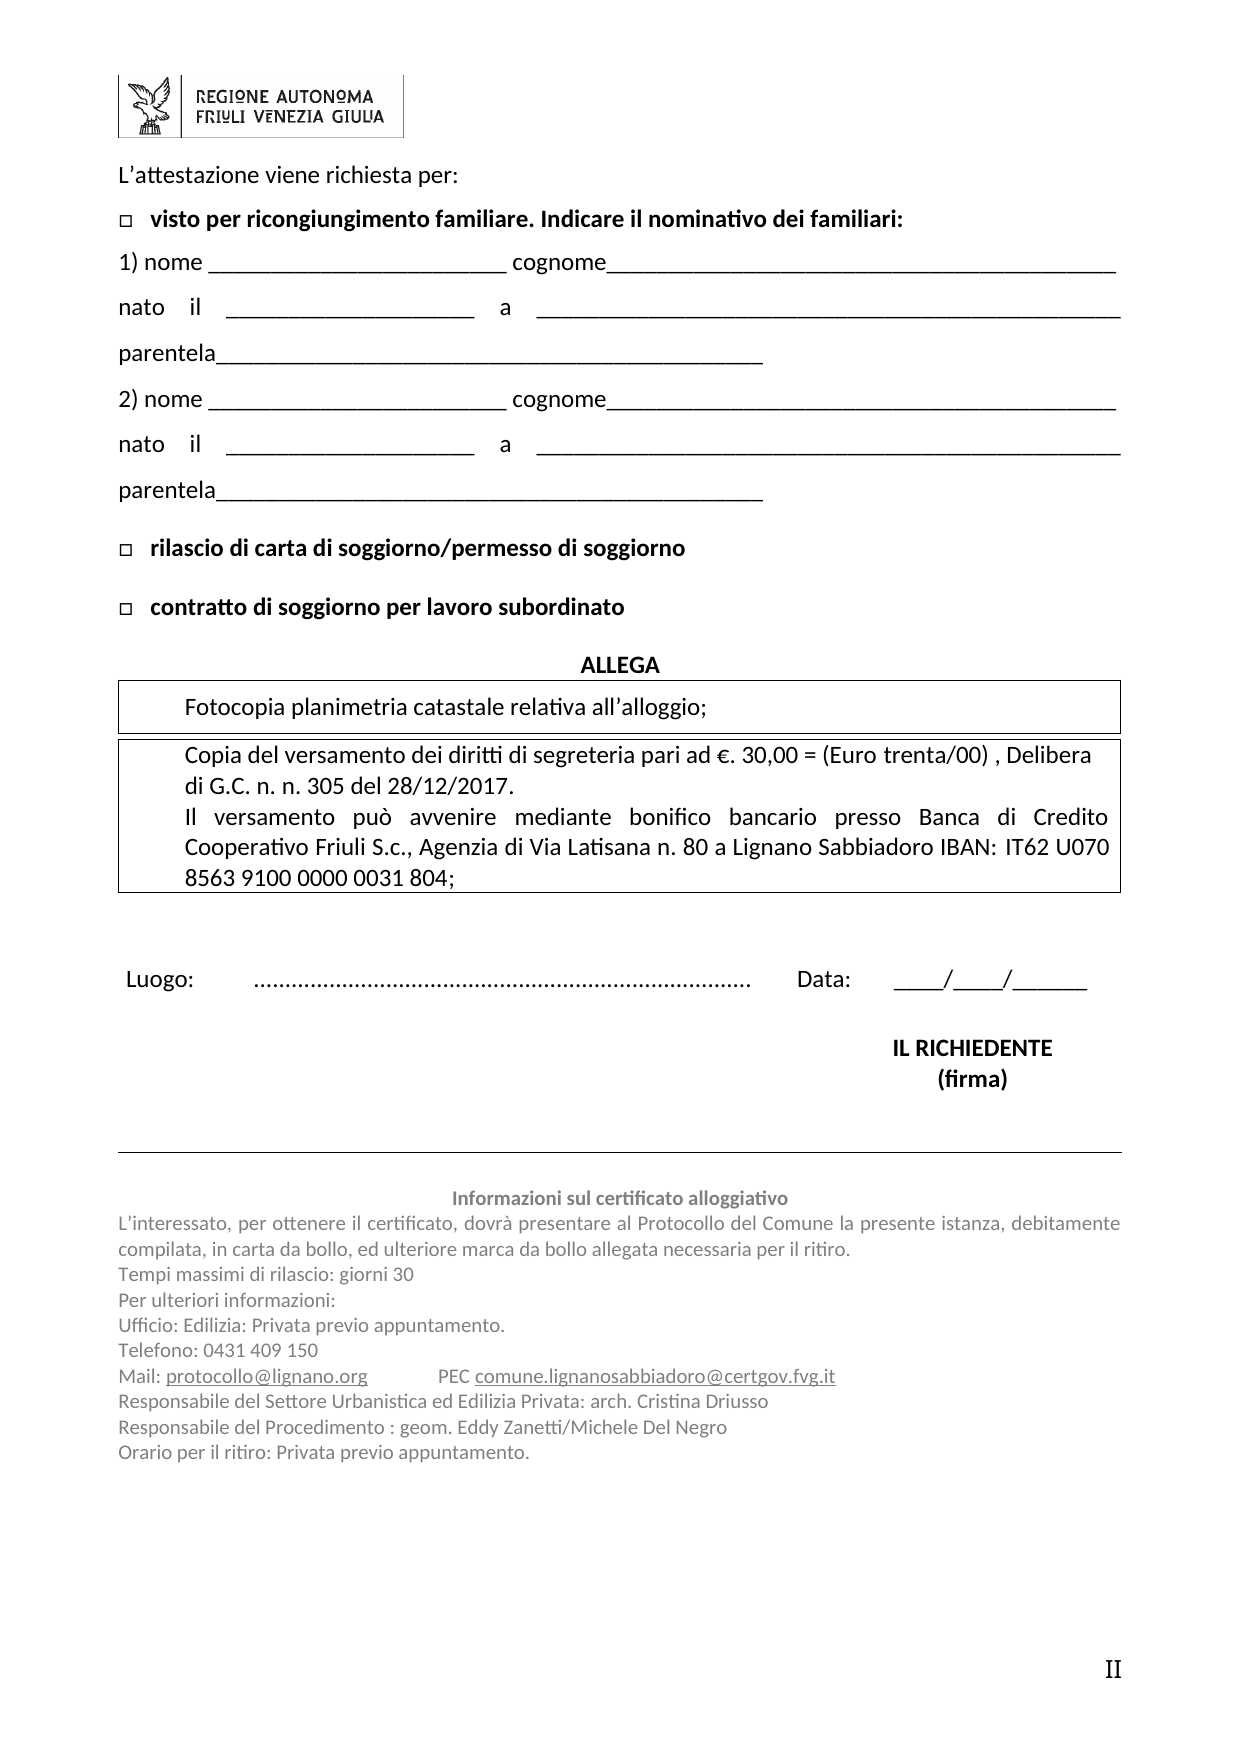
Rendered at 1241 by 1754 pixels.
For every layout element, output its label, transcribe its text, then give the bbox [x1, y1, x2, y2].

table_header ____/____/______ [883, 954, 1122, 1002]
text Responsabile del Procedimento : geom. Eddy Zanetti/Michele Del Negro [118, 1414, 1122, 1439]
text □ contratto di soggiorno per lavoro subordinato [118, 591, 1122, 621]
text nato il ____________________ a _______________________________________________ parentela____________________________________________ [118, 291, 1122, 368]
table_header IL RICHIEDENTE (firma) [823, 1032, 1122, 1108]
text □ rilascio di carta di soggiorno/permesso di soggiorno [118, 533, 1122, 563]
text Ufficio: Edilizia: Privata previo appuntamento. [118, 1312, 1122, 1338]
text Responsabile del Settore Urbanistica ed Edilizia Privata: arch. Cristina Driusso [118, 1388, 1122, 1414]
table_header ............................................................................... [242, 954, 786, 1002]
table_header Luogo: [115, 954, 242, 1002]
table_cell Copia del versamento dei diritti di segreteria pari ad €. 30,00 = (Euro trenta/00) , Delibera di G.C. n. n. 305 del 28/12/2017. Il versamento può avvenire mediante bonifico bancario presso Banca di Credito Cooperativo Friuli S.c., Agenzia di Via Latisana n. 80 a Lignano Sabbiadoro IBAN: IT62 U070 8563 9100 0000 0031 804; [173, 740, 1120, 892]
table_cell [118, 734, 1121, 739]
text □ visto per ricongiungimento familiare. Indicare il nominativo dei familiari: [118, 203, 1122, 233]
picture [118, 75, 404, 138]
text ALLEGA [118, 649, 1122, 679]
table_header Data: [786, 954, 882, 1002]
table_header Fotocopia planimetria catastale relativa all’alloggio; [173, 681, 1120, 733]
text L’interessato, per ottenere il certificato, dovrà presentare al Protocollo del Comune la presente istanza, debitamente compilata, in carta da bollo, ed ulteriore marca da bollo allegata necessaria per il ritiro. [118, 1211, 1122, 1261]
table_cell [119, 740, 173, 892]
text 2) nome ________________________ cognome_________________________________________ [118, 383, 1122, 413]
text 1) nome ________________________ cognome_________________________________________ [118, 246, 1122, 276]
text Mail: protocollo@lignano.org PEC comune.lignanosabbiadoro@certgov.fvg.it [118, 1363, 1122, 1388]
table_header [119, 681, 173, 733]
text Tempi massimi di rilascio: giorni 30 [118, 1261, 1122, 1287]
text Per ulteriori informazioni: [118, 1287, 1122, 1312]
text Orario per il ritiro: Privata previo appuntamento. [118, 1439, 1122, 1465]
text L’attestazione viene richiesta per: [118, 160, 1122, 190]
text Telefono: 0431 409 150 [118, 1338, 1122, 1363]
text nato il ____________________ a _______________________________________________ parentela____________________________________________ [118, 429, 1122, 505]
text Informazioni sul certificato alloggiativo [118, 1185, 1122, 1211]
